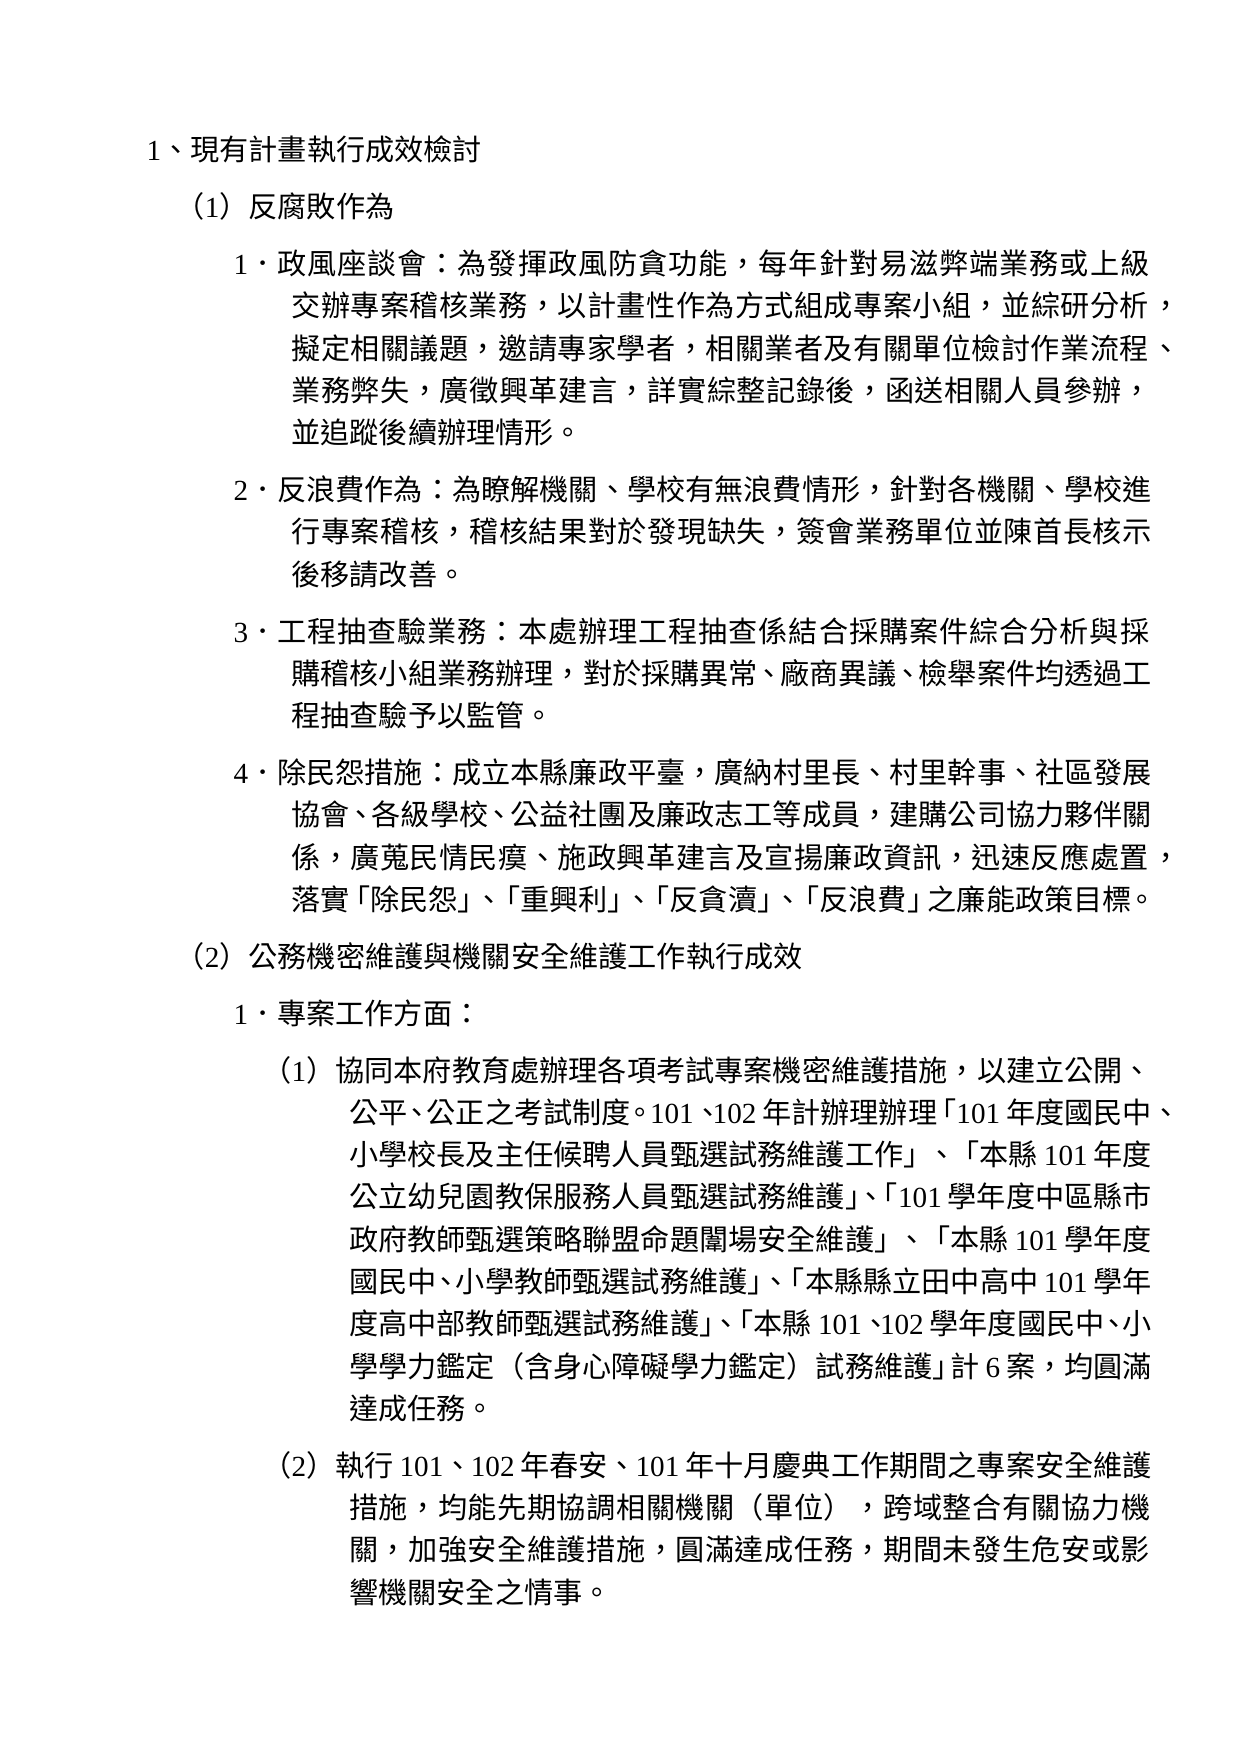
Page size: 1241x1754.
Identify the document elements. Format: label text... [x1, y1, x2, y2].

list 現有計畫執行成效檢討 [146, 127, 1152, 169]
list 執行101、102年春安、101年十月慶典工作期間之專案安全維護措施，均能先期協調相關機關（單位），跨域整合有關協力機關，加強安全維護措施，圓滿達成任務，期間未發生危安或影響機關安全之情事。 [262, 1442, 1152, 1612]
list 專案工作方面： [233, 990, 1152, 1033]
list 公務機密維護與機關安全維護工作執行成效 [175, 933, 1152, 976]
list 反浪費作為：為瞭解機關、學校有無浪費情形，針對各機關、學校進行專案稽核，稽核結果對於發現缺失，簽會業務單位並陳首長核示後移請改善。 [233, 467, 1152, 594]
list 協同本府教育處辦理各項考試專案機密維護措施，以建立公開、公平、公正之考試制度。101、102年計辦理辦理「101年度國民中、小學校長及主任候聘人員甄選試務維護工作」、「本縣101年度公立幼兒園教保服務人員甄選試務維護」、「101學年度中區縣市政府教師甄選策略聯盟命題闈場安全維護」、「本縣101學年度國民中、小學教師甄選試務維護」、「本縣縣立田中高中101學年度高中部教師甄選試務維護」、「本縣101、102學年度國民中、小學學力鑑定（含身心障礙學力鑑定）試務維護」計6案，均圓滿達成任務。 [262, 1047, 1152, 1428]
list 工程抽查驗業務：本處辦理工程抽查係結合採購案件綜合分析與採購稽核小組業務辦理，對於採購異常、廠商異議、檢舉案件均透過工程抽查驗予以監管。 [233, 608, 1152, 735]
list 除民怨措施：成立本縣廉政平臺，廣納村里長、村里幹事、社區發展協會、各級學校、公益社團及廉政志工等成員，建購公司協力夥伴關係，廣蒐民情民瘼、施政興革建言及宣揚廉政資訊，迅速反應處置，落實「除民怨」、「重興利」、「反貪瀆」、「反浪費」之廉能政策目標。 [233, 750, 1152, 919]
list 反腐敗作為 [175, 184, 1152, 226]
list 政風座談會：為發揮政風防貪功能，每年針對易滋弊端業務或上級交辦專案稽核業務，以計畫性作為方式組成專案小組，並綜研分析，擬定相關議題，邀請專家學者，相關業者及有關單位檢討作業流程、業務弊失，廣徵興革建言，詳實綜整記錄後，函送相關人員參辦，並追蹤後續辦理情形。 [233, 241, 1152, 452]
